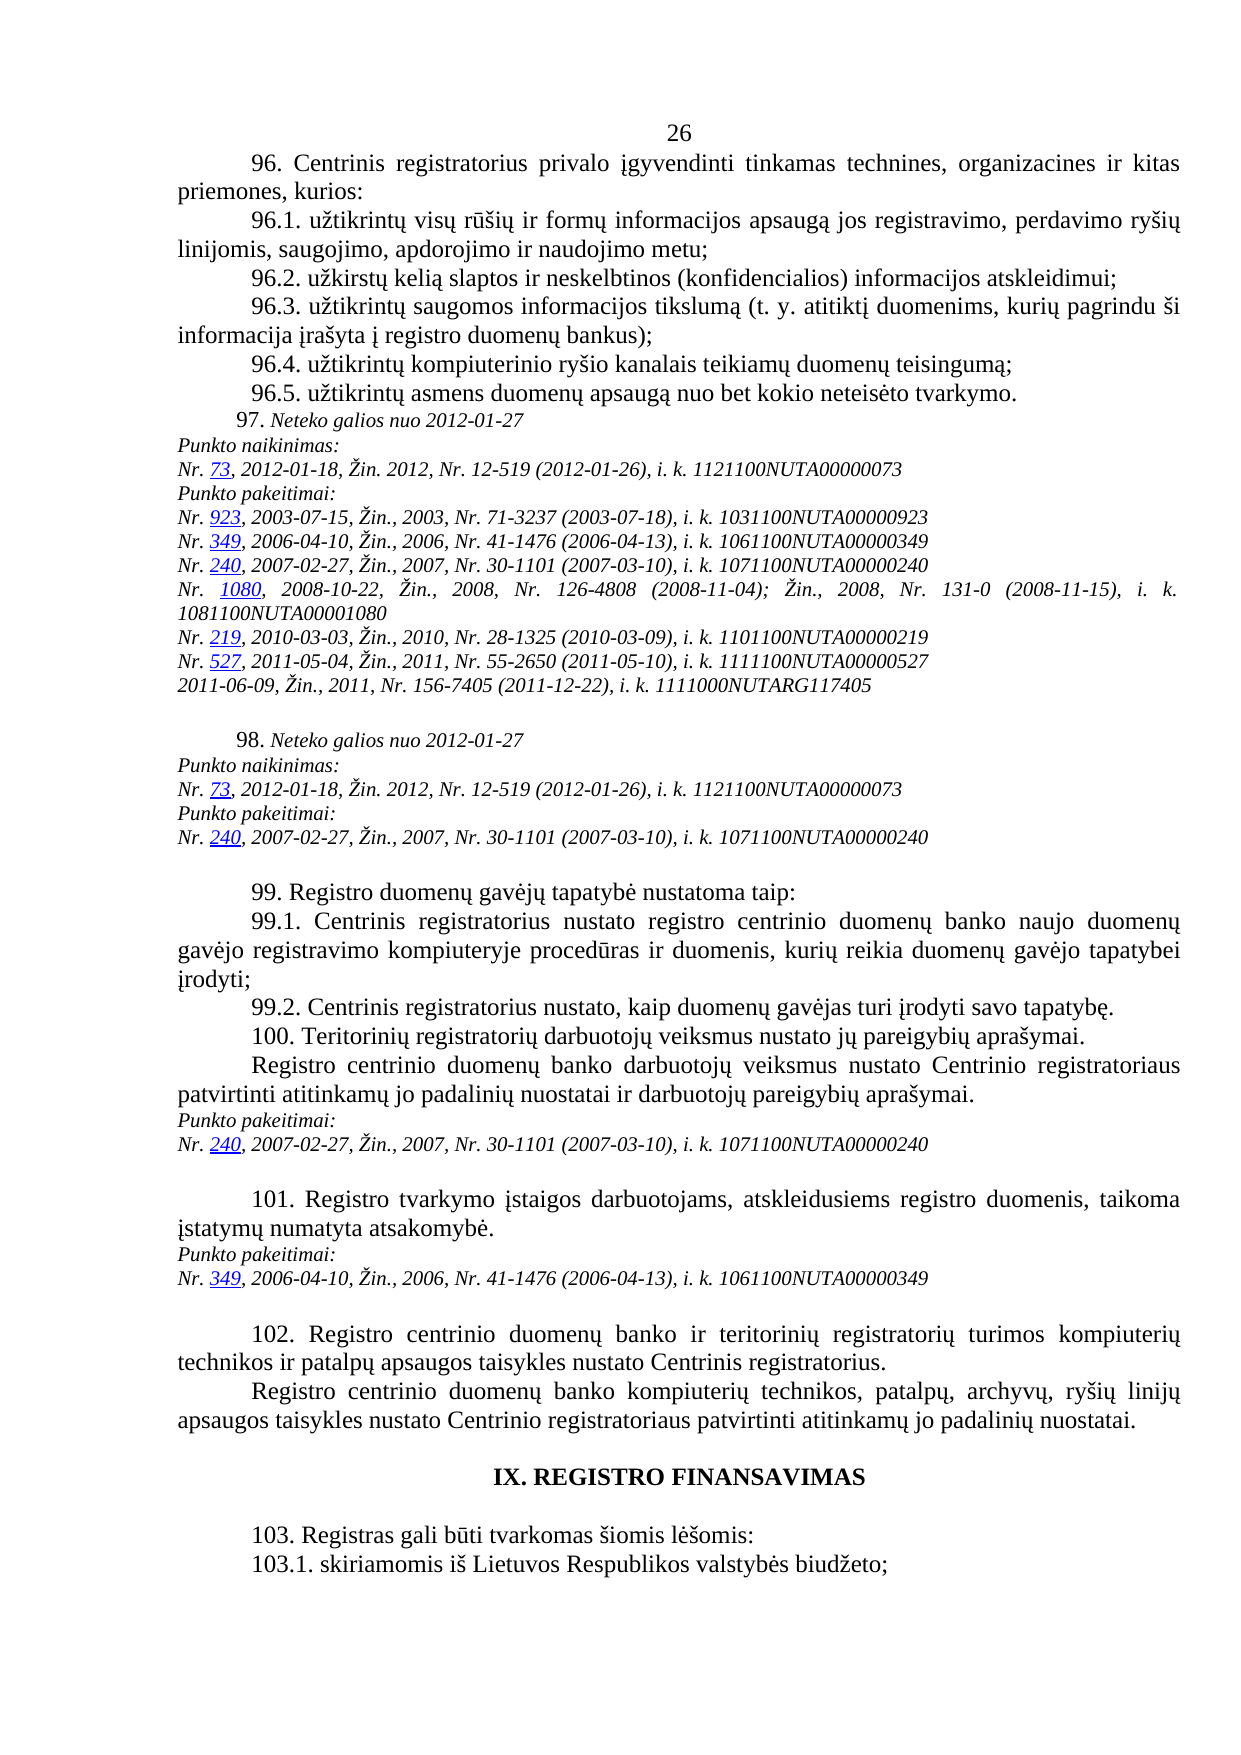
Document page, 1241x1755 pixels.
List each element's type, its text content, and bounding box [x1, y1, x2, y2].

text 103. Registras gali būti tvarkomas šiomis lėšomis: [177, 1520, 1181, 1549]
text Punkto naikinimas: [177, 752, 1181, 777]
text 98. Neteko galios nuo 2012-01-27 [177, 726, 1181, 752]
text 96.2. užkirstų kelią slaptos ir neskelbtinos (konfidencialios) informacijos atskleidimui; [177, 263, 1181, 291]
text Registro centrinio duomenų banko darbuotojų veiksmus nustato Centrinio registratoriaus patvirtinti atitinkamų jo padalinių nuostatai ir darbuotojų pareigybių aprašymai. [177, 1050, 1181, 1107]
text Nr. 240, 2007-02-27, Žin., 2007, Nr. 30-1101 (2007-03-10), i. k. 1071100NUTA00000240 [177, 825, 1181, 849]
text IX. REGISTRO FINANSAVIMAS [177, 1462, 1181, 1491]
text 96.4. užtikrintų kompiuterinio ryšio kanalais teikiamų duomenų teisingumą; [177, 349, 1181, 378]
text 2011-06-09, Žin., 2011, Nr. 156-7405 (2011-12-22), i. k. 1111000NUTARG117405 [177, 673, 1181, 697]
text Nr. 240, 2007-02-27, Žin., 2007, Nr. 30-1101 (2007-03-10), i. k. 1071100NUTA00000240 [177, 553, 1181, 577]
text 101. Registro tvarkymo įstaigos darbuotojams, atskleidusiems registro duomenis, taikoma įstatymų numatyta atsakomybė. [177, 1184, 1181, 1242]
text Punkto pakeitimai: [177, 481, 1181, 505]
text 100. Teritorinių registratorių darbuotojų veiksmus nustato jų pareigybių aprašymai. [177, 1021, 1181, 1050]
text Punkto naikinimas: [177, 433, 1181, 457]
text Punkto pakeitimai: [177, 1242, 1181, 1266]
text 97. Neteko galios nuo 2012-01-27 [177, 406, 1181, 433]
text Registro centrinio duomenų banko kompiuterių technikos, patalpų, archyvų, ryšių linijų apsaugos taisykles nustato Centrinio registratoriaus patvirtinti atitinkamų jo padalinių nuostatai. [177, 1376, 1181, 1434]
text Nr. 923, 2003-07-15, Žin., 2003, Nr. 71-3237 (2003-07-18), i. k. 1031100NUTA00000923 [177, 505, 1181, 529]
text Nr. 73, 2012-01-18, Žin. 2012, Nr. 12-519 (2012-01-26), i. k. 1121100NUTA00000073 [177, 457, 1181, 481]
text 103.1. skiriamomis iš Lietuvos Respublikos valstybės biudžeto; [177, 1549, 1181, 1577]
text Punkto pakeitimai: [177, 1107, 1181, 1132]
text Nr. 1080, 2008-10-22, Žin., 2008, Nr. 126-4808 (2008-11-04); Žin., 2008, Nr. 131-0 (2008-11-15), i. k. 1081100NUTA00001080 [177, 577, 1181, 625]
text 102. Registro centrinio duomenų banko ir teritorinių registratorių turimos kompiuterių technikos ir patalpų apsaugos taisykles nustato Centrinis registratorius. [177, 1319, 1181, 1376]
text Nr. 527, 2011-05-04, Žin., 2011, Nr. 55-2650 (2011-05-10), i. k. 1111100NUTA00000527 [177, 649, 1181, 673]
text Nr. 219, 2010-03-03, Žin., 2010, Nr. 28-1325 (2010-03-09), i. k. 1101100NUTA00000219 [177, 625, 1181, 649]
text 99. Registro duomenų gavėjų tapatybė nustatoma taip: [177, 877, 1181, 906]
text 96.1. užtikrintų visų rūšių ir formų informacijos apsaugą jos registravimo, perdavimo ryšių linijomis, saugojimo, apdorojimo ir naudojimo metu; [177, 205, 1181, 263]
text Nr. 73, 2012-01-18, Žin. 2012, Nr. 12-519 (2012-01-26), i. k. 1121100NUTA00000073 [177, 777, 1181, 801]
text Nr. 240, 2007-02-27, Žin., 2007, Nr. 30-1101 (2007-03-10), i. k. 1071100NUTA00000240 [177, 1132, 1181, 1156]
text 99.2. Centrinis registratorius nustato, kaip duomenų gavėjas turi įrodyti savo tapatybę. [177, 992, 1181, 1021]
text Punkto pakeitimai: [177, 801, 1181, 825]
text Nr. 349, 2006-04-10, Žin., 2006, Nr. 41-1476 (2006-04-13), i. k. 1061100NUTA00000349 [177, 529, 1181, 553]
text 99.1. Centrinis registratorius nustato registro centrinio duomenų banko naujo duomenų gavėjo registravimo kompiuteryje procedūras ir duomenis, kurių reikia duomenų gavėjo tapatybei įrodyti; [177, 906, 1181, 992]
text 96.5. užtikrintų asmens duomenų apsaugą nuo bet kokio neteisėto tvarkymo. [177, 378, 1181, 406]
text Nr. 349, 2006-04-10, Žin., 2006, Nr. 41-1476 (2006-04-13), i. k. 1061100NUTA00000349 [177, 1266, 1181, 1290]
text 96. Centrinis registratorius privalo įgyvendinti tinkamas technines, organizacines ir kitas priemones, kurios: [177, 148, 1181, 205]
text 96.3. užtikrintų saugomos informacijos tikslumą (t. y. atitiktį duomenims, kurių pagrindu ši informacija įrašyta į registro duomenų bankus); [177, 291, 1181, 349]
